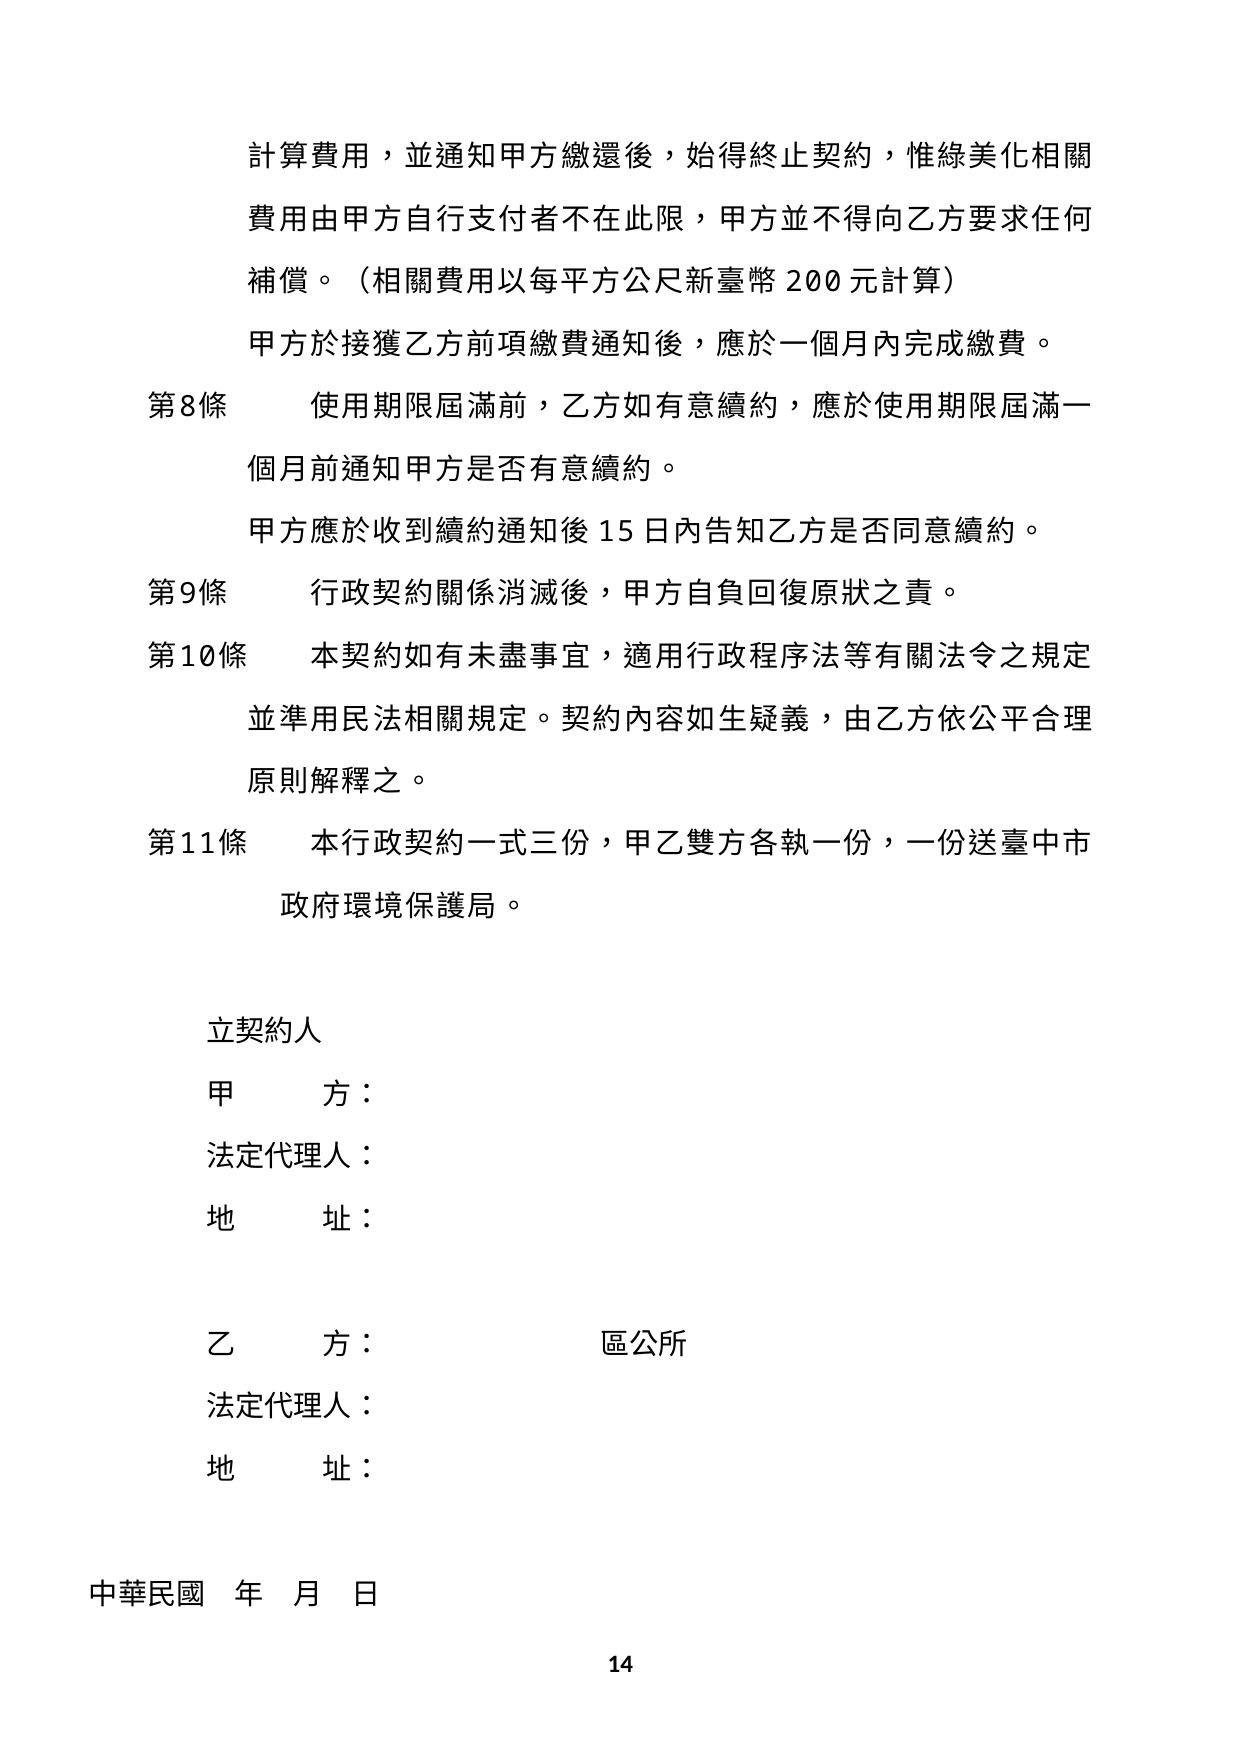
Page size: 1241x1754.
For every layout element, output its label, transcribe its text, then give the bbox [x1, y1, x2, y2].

text 地 址： [148, 1175, 1092, 1237]
text 中華民國 年 月 日 [89, 1550, 1092, 1612]
text 法定代理人： [148, 1362, 1092, 1425]
list 計算費用，並通知甲方繳還後，始得終止契約，惟綠美化相關費用由甲方自行支付者不在此限，甲方並不得向乙方要求任何補償。（相關費用以每平方公尺新臺幣200元計算） [148, 112, 1092, 300]
text 甲方應於收到續約通知後15日內告知乙方是否同意續約。 [248, 487, 1092, 550]
list 行政契約關係消滅後，甲方自負回復原狀之責。 [148, 550, 1092, 612]
list 使用期限屆滿前，乙方如有意續約，應於使用期限屆滿一個月前通知甲方是否有意續約。 [148, 362, 1092, 487]
text 甲 方： [148, 1050, 1092, 1112]
text 地 址： [148, 1425, 1092, 1487]
text 乙 方： 區公所 [148, 1300, 1092, 1362]
text 法定代理人： [148, 1112, 1092, 1175]
list 本行政契約一式三份，甲乙雙方各執一份，一份送臺中市政府環境保護局。 [148, 800, 1092, 925]
list 本契約如有未盡事宜，適用行政程序法等有關法令之規定，並準用民法相關規定。契約內容如生疑義，由乙方依公平合理原則解釋之。 [148, 612, 1092, 800]
text 甲方於接獲乙方前項繳費通知後，應於一個月內完成繳費。 [248, 300, 1092, 362]
text 立契約人 [148, 987, 1092, 1050]
